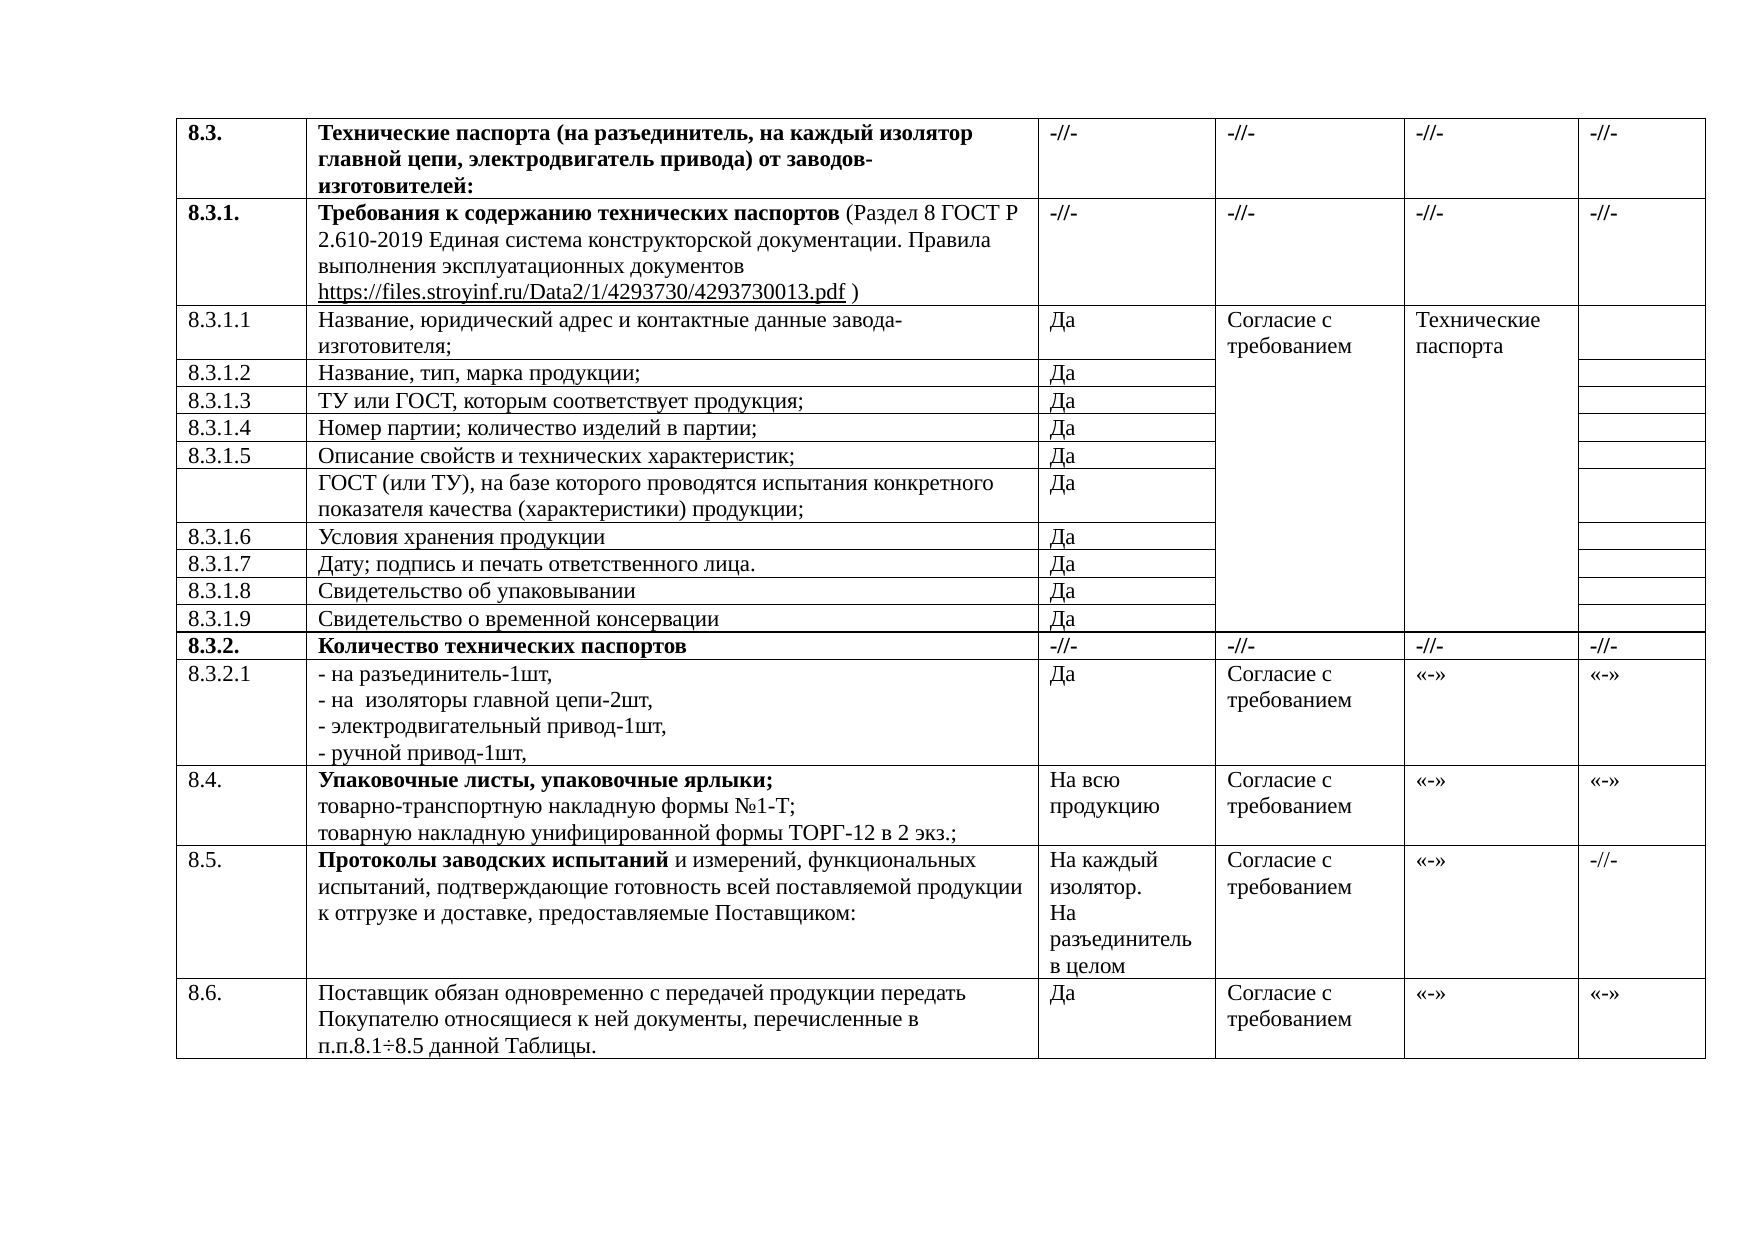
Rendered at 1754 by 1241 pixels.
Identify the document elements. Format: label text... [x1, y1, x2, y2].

table_cell [1579, 469, 1705, 522]
table_cell На всю продукцию [1039, 766, 1215, 845]
table_cell «-» [1405, 766, 1578, 845]
table_cell -//- [1405, 119, 1578, 198]
table_cell -//- [1216, 119, 1404, 198]
table_cell «-» [1405, 660, 1578, 765]
table_cell Требования к содержанию технических паспортов (Раздел 8 ГОСТ Р 2.610-2019 Единая система конструкторской документации. Правила выполнения эксплуатационных документов https://files.stroyinf.ru/Data2/1/4293730/4293730013.pdf ) [307, 199, 1038, 305]
table_cell «-» [1579, 979, 1705, 1058]
table_cell [1579, 578, 1705, 604]
table_cell -//- [1039, 119, 1215, 198]
table_cell ТУ или ГОСТ, которым соответствует продукция; [307, 387, 1038, 413]
table_cell [177, 469, 306, 522]
table_cell 8.3.1.5 [177, 442, 306, 468]
table_cell Описание свойств и технических характеристик; [307, 442, 1038, 468]
table_cell «-» [1405, 846, 1578, 978]
table_cell Дату; подпись и печать ответственного лица. [307, 550, 1038, 577]
table_cell 8.3.1.6 [177, 523, 306, 549]
table_cell «-» [1405, 979, 1578, 1058]
table_cell Согласие с требованием [1216, 979, 1404, 1058]
table_cell 8.3.1.8 [177, 578, 306, 604]
table_cell Да [1039, 306, 1215, 358]
table_cell [1579, 550, 1705, 577]
table_cell [1579, 414, 1705, 441]
table_cell -//- [1405, 633, 1578, 659]
table_cell Да [1039, 360, 1215, 386]
table_cell Согласие с требованием [1216, 846, 1404, 978]
table_cell Количество технических паспортов [307, 633, 1038, 659]
table_cell 8.3.1.4 [177, 414, 306, 441]
table_cell Да [1039, 523, 1215, 549]
table_cell [1579, 523, 1705, 549]
table_cell Поставщик обязан одновременно с передачей продукции передать Покупателю относящиеся к ней документы, перечисленные в п.п.8.1÷8.5 данной Таблицы. [307, 979, 1038, 1058]
table_cell Согласие с требованием [1216, 306, 1404, 631]
table_cell «-» [1579, 660, 1705, 765]
table_cell Да [1039, 469, 1215, 522]
table_cell -//- [1579, 199, 1705, 305]
table_cell -//- [1579, 119, 1705, 198]
table_cell [1579, 442, 1705, 468]
table_cell [1579, 605, 1705, 631]
table_cell -//- [1405, 199, 1578, 305]
table_cell Согласие с требованием [1216, 766, 1404, 845]
table_cell 8.3.1.2 [177, 360, 306, 386]
table_cell Свидетельство о временной консервации [307, 605, 1038, 631]
table_cell Условия хранения продукции [307, 523, 1038, 549]
table_cell -//- [1039, 633, 1215, 659]
table_cell Да [1039, 578, 1215, 604]
table_cell «-» [1579, 766, 1705, 845]
table_cell Упаковочные листы, упаковочные ярлыки; товарно-транспортную накладную формы №1-Т; товарную накладную унифицированной формы ТОРГ-12 в 2 экз.; [307, 766, 1038, 845]
table_cell [1579, 387, 1705, 413]
table_cell 8.3.2.1 [177, 660, 306, 765]
table_cell ГОСТ (или ТУ), на базе которого проводятся испытания конкретного показателя качества (характеристики) продукции; [307, 469, 1038, 522]
table_cell - на разъединитель-1шт, - на изоляторы главной цепи-2шт, - электродвигательный привод-1шт, - ручной привод-1шт, [307, 660, 1038, 765]
table_cell Да [1039, 605, 1215, 631]
table_cell Протоколы заводских испытаний и измерений, функциональных испытаний, подтверждающие готовность всей поставляемой продукции к отгрузке и доставке, предоставляемые Поставщиком: [307, 846, 1038, 978]
table_cell 8.3.2. [177, 633, 306, 659]
table_cell -//- [1216, 633, 1404, 659]
table_cell Название, юридический адрес и контактные данные завода-изготовителя; [307, 306, 1038, 358]
table_cell На каждый изолятор. На разъединитель в целом [1039, 846, 1215, 978]
table_cell -//- [1216, 199, 1404, 305]
table_cell 8.6. [177, 979, 306, 1058]
table_cell Номер партии; количество изделий в партии; [307, 414, 1038, 441]
table_cell [1579, 306, 1705, 358]
table_cell 8.3.1.9 [177, 605, 306, 631]
table_cell Согласие с требованием [1216, 660, 1404, 765]
table_cell Название, тип, марка продукции; [307, 360, 1038, 386]
table_cell Да [1039, 550, 1215, 577]
table_cell 8.3.1.3 [177, 387, 306, 413]
table_cell Технические паспорта (на разъединитель, на каждый изолятор главной цепи, электродвигатель привода) от заводов-изготовителей: [307, 119, 1038, 198]
table_cell Да [1039, 387, 1215, 413]
table_cell 8.3. [177, 119, 306, 198]
table_cell -//- [1579, 633, 1705, 659]
table_cell 8.3.1. [177, 199, 306, 305]
table_cell Да [1039, 442, 1215, 468]
table_cell Да [1039, 414, 1215, 441]
table_cell Да [1039, 979, 1215, 1058]
table_cell -//- [1039, 199, 1215, 305]
table_cell [1579, 360, 1705, 386]
table_cell Технические паспорта [1405, 306, 1578, 631]
table_cell -//- [1579, 846, 1705, 978]
table_cell 8.5. [177, 846, 306, 978]
table_cell Свидетельство об упаковывании [307, 578, 1038, 604]
table_cell Да [1039, 660, 1215, 765]
table_cell 8.3.1.1 [177, 306, 306, 358]
table_cell 8.4. [177, 766, 306, 845]
table_cell 8.3.1.7 [177, 550, 306, 577]
